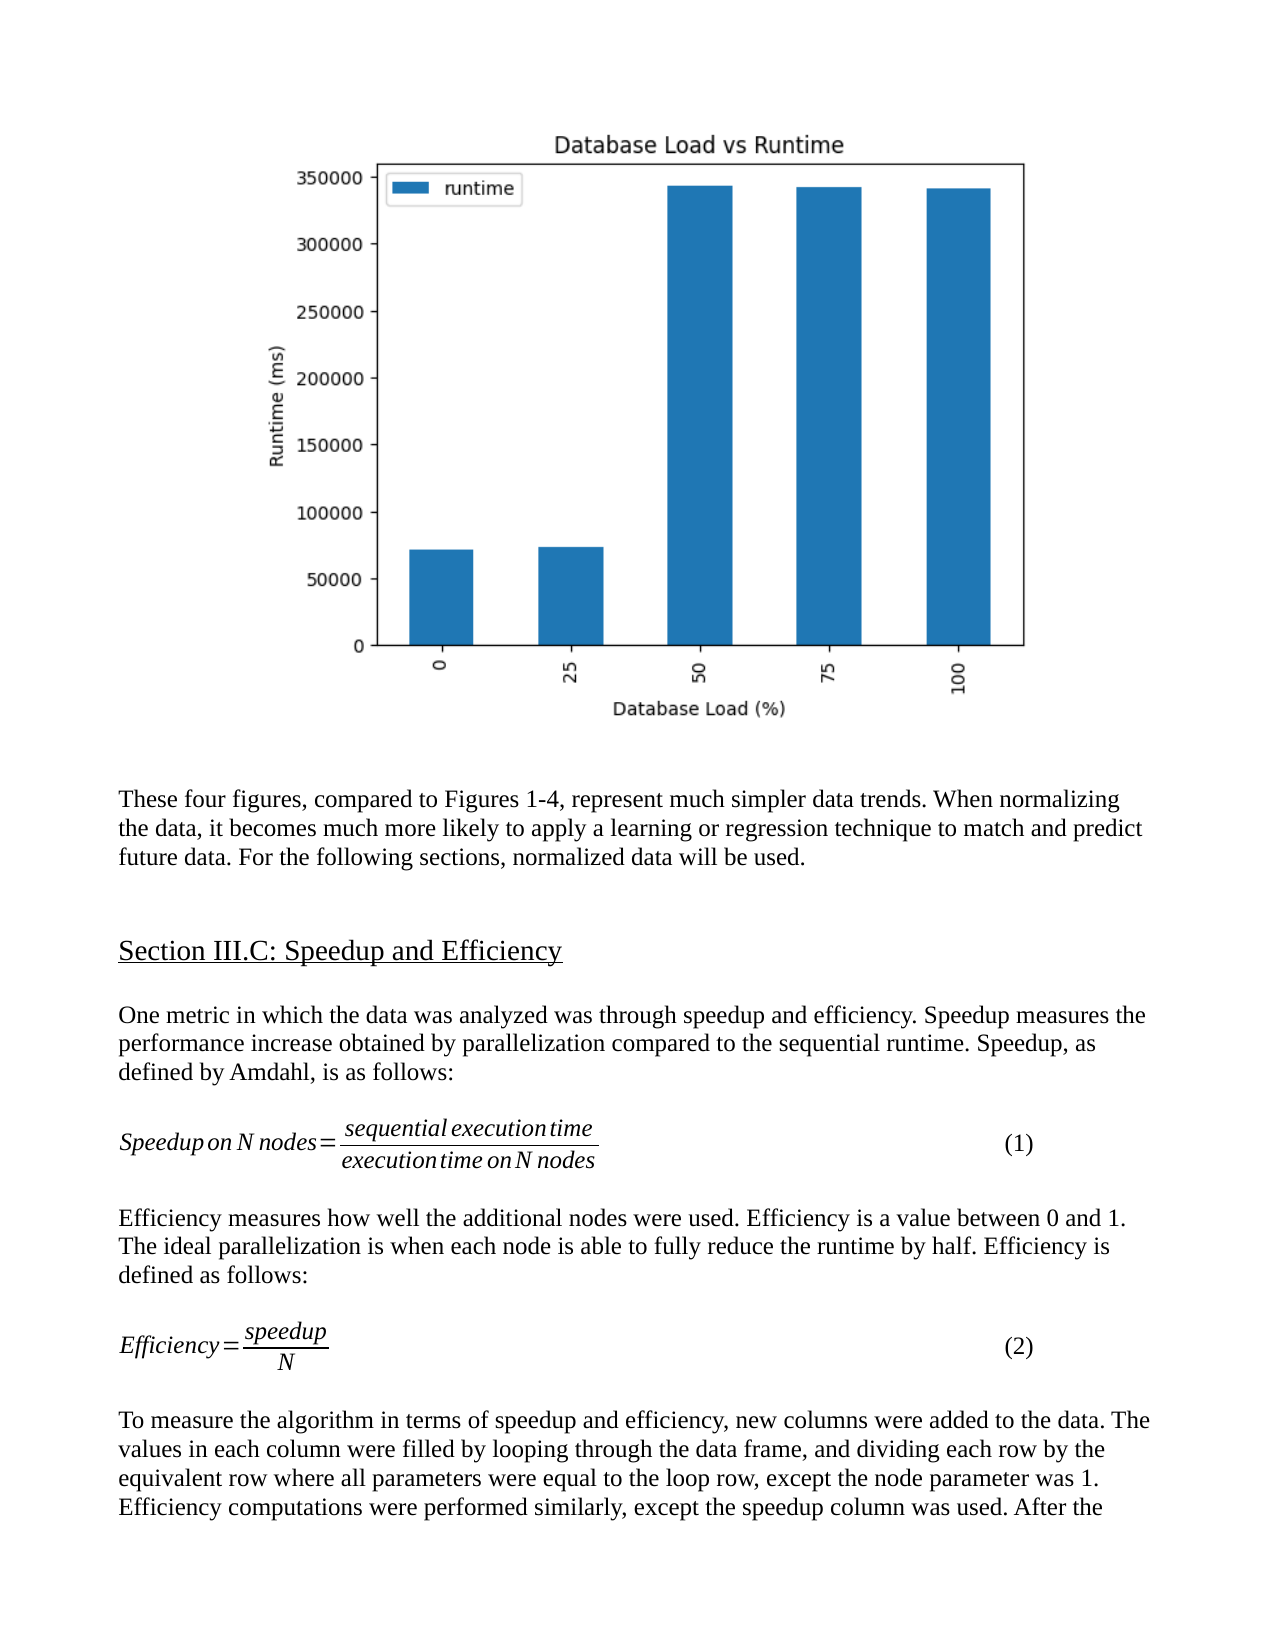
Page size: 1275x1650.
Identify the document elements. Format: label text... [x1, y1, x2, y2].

text (2) [118, 1318, 1157, 1377]
text These four figures, compared to Figures 1-4, represent much simpler data trends. When normalizing the data, it becomes much more likely to apply a learning or regression technique to match and predict future data. For the following sections, normalized data will be used. [118, 784, 1157, 870]
picture [257, 122, 1035, 731]
text Section III.C: Speedup and Efficiency [118, 933, 1157, 966]
text Efficiency measures how well the additional nodes were used. Efficiency is a value between 0 and 1. The ideal parallelization is when each node is able to fully reduce the runtime by half. Efficiency is defined as follows: [118, 1203, 1157, 1289]
text (1) [118, 1115, 1157, 1174]
text To measure the algorithm in terms of speedup and efficiency, new columns were added to the data. The values in each column were filled by looping through the data frame, and dividing each row by the equivalent row where all parameters were equal to the loop row, except the node parameter was 1. Efficiency computations were performed similarly, except the speedup column was used. After the [118, 1405, 1157, 1520]
text One metric in which the data was analyzed was through speedup and efficiency. Speedup measures the performance increase obtained by parallelization compared to the sequential runtime. Speedup, as defined by Amdahl, is as follows: [118, 1000, 1157, 1086]
